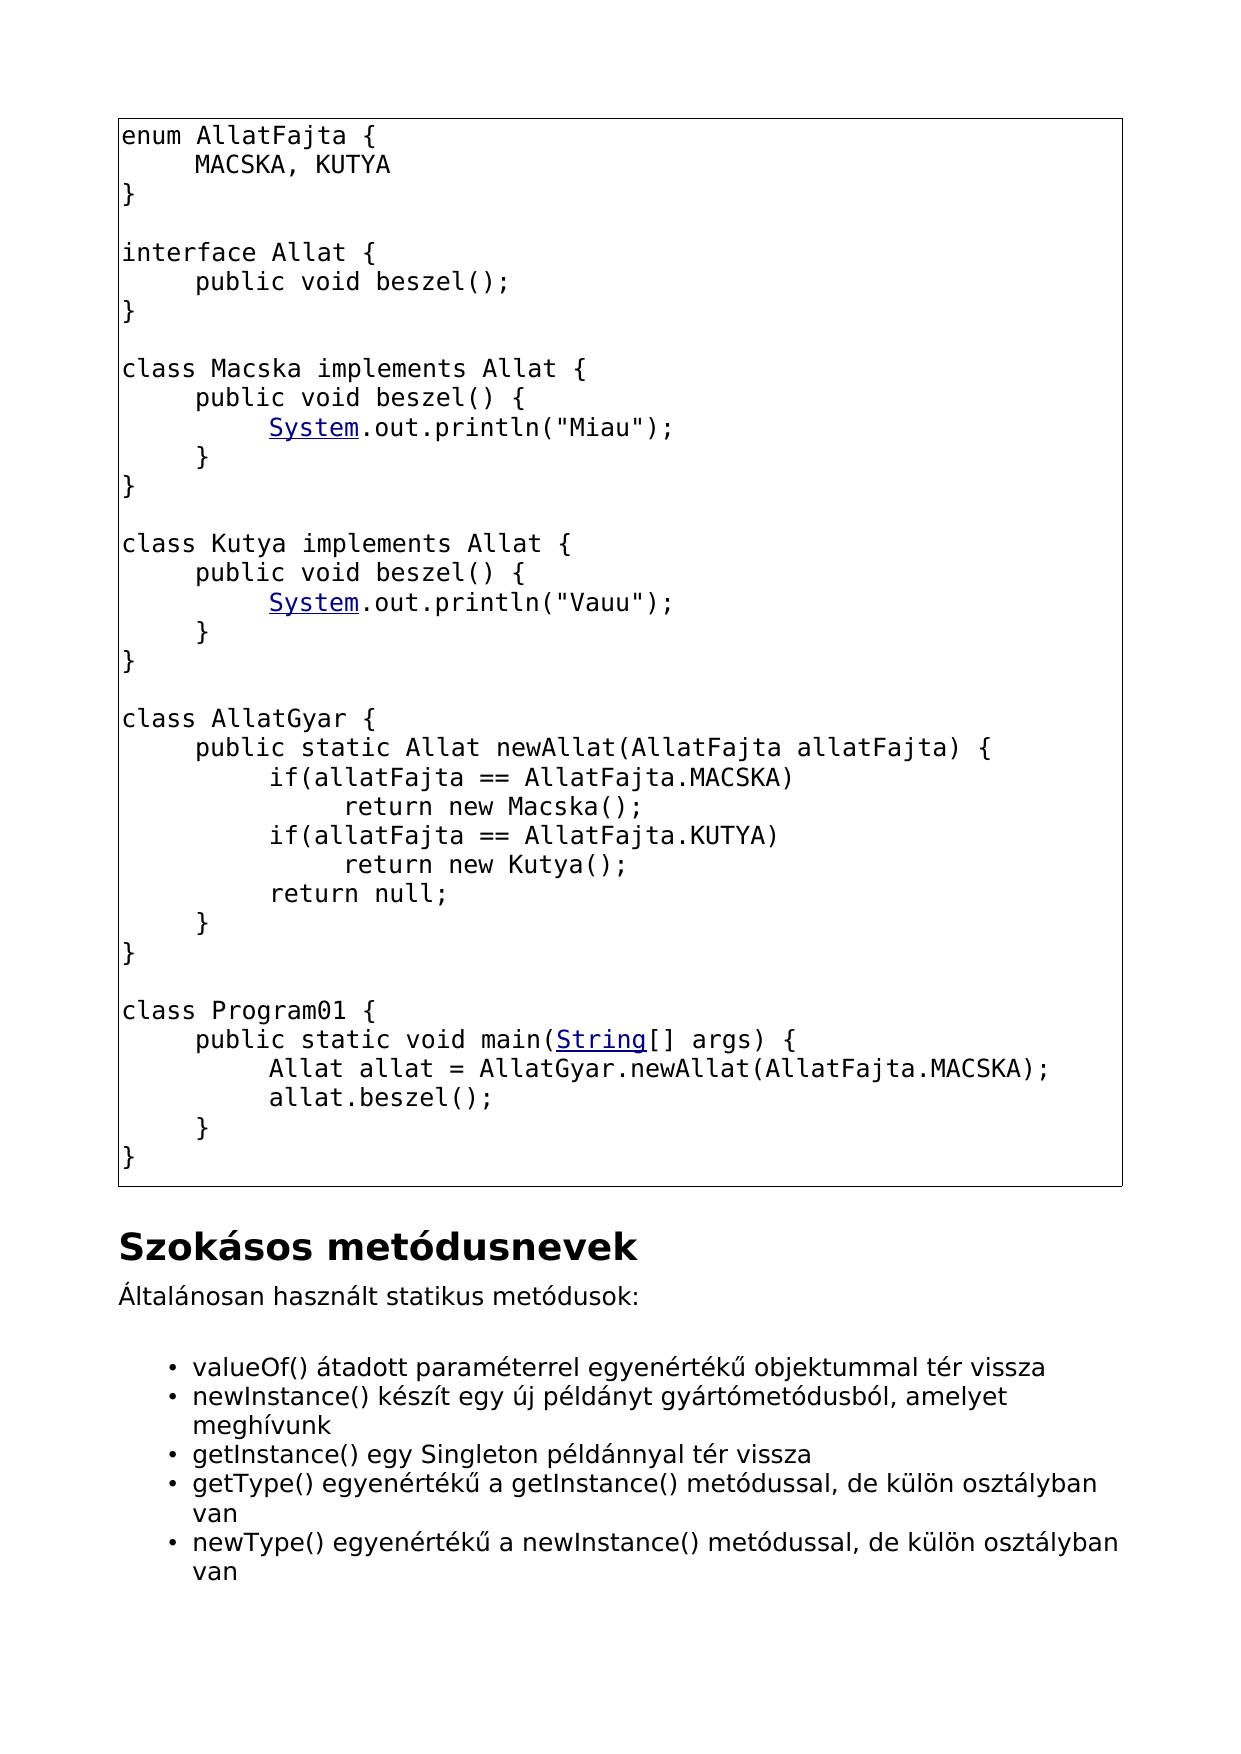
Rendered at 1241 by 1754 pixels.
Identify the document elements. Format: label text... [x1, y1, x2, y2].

list valueOf() átadott paraméterrel egyenértékű objektummal tér vissza [177, 1353, 1122, 1382]
list getType() egyenértékű a getInstance() metódussal, de külön osztályban van [177, 1470, 1122, 1528]
list newType() egyenértékű a newInstance() metódussal, de külön osztályban van [177, 1528, 1122, 1586]
subtitle Szokásos metódusnevek [118, 1226, 1122, 1269]
table_header enum AllatFajta { MACSKA, KUTYA } interface Allat { public void beszel(); } class Macska implements Allat { public void beszel() { System.out.println("Miau"); } } class Kutya implements Allat { public void beszel() { System.out.println("Vauu"); } } class AllatGyar { public static Allat newAllat(AllatFajta allatFajta) { if(allatFajta == AllatFajta.MACSKA) return new Macska(); if(allatFajta == AllatFajta.KUTYA) return new Kutya(); return null; } } class Program01 { public static void main(String[] args) { Allat allat = AllatGyar.newAllat(AllatFajta.MACSKA); allat.beszel(); } } [119, 119, 1122, 1186]
list getInstance() egy Singleton példánnyal tér vissza [177, 1441, 1122, 1470]
list newInstance() készít egy új példányt gyártómetódusból, amelyet meghívunk [177, 1382, 1122, 1441]
text Általánosan használt statikus metódusok: [118, 1282, 1122, 1311]
